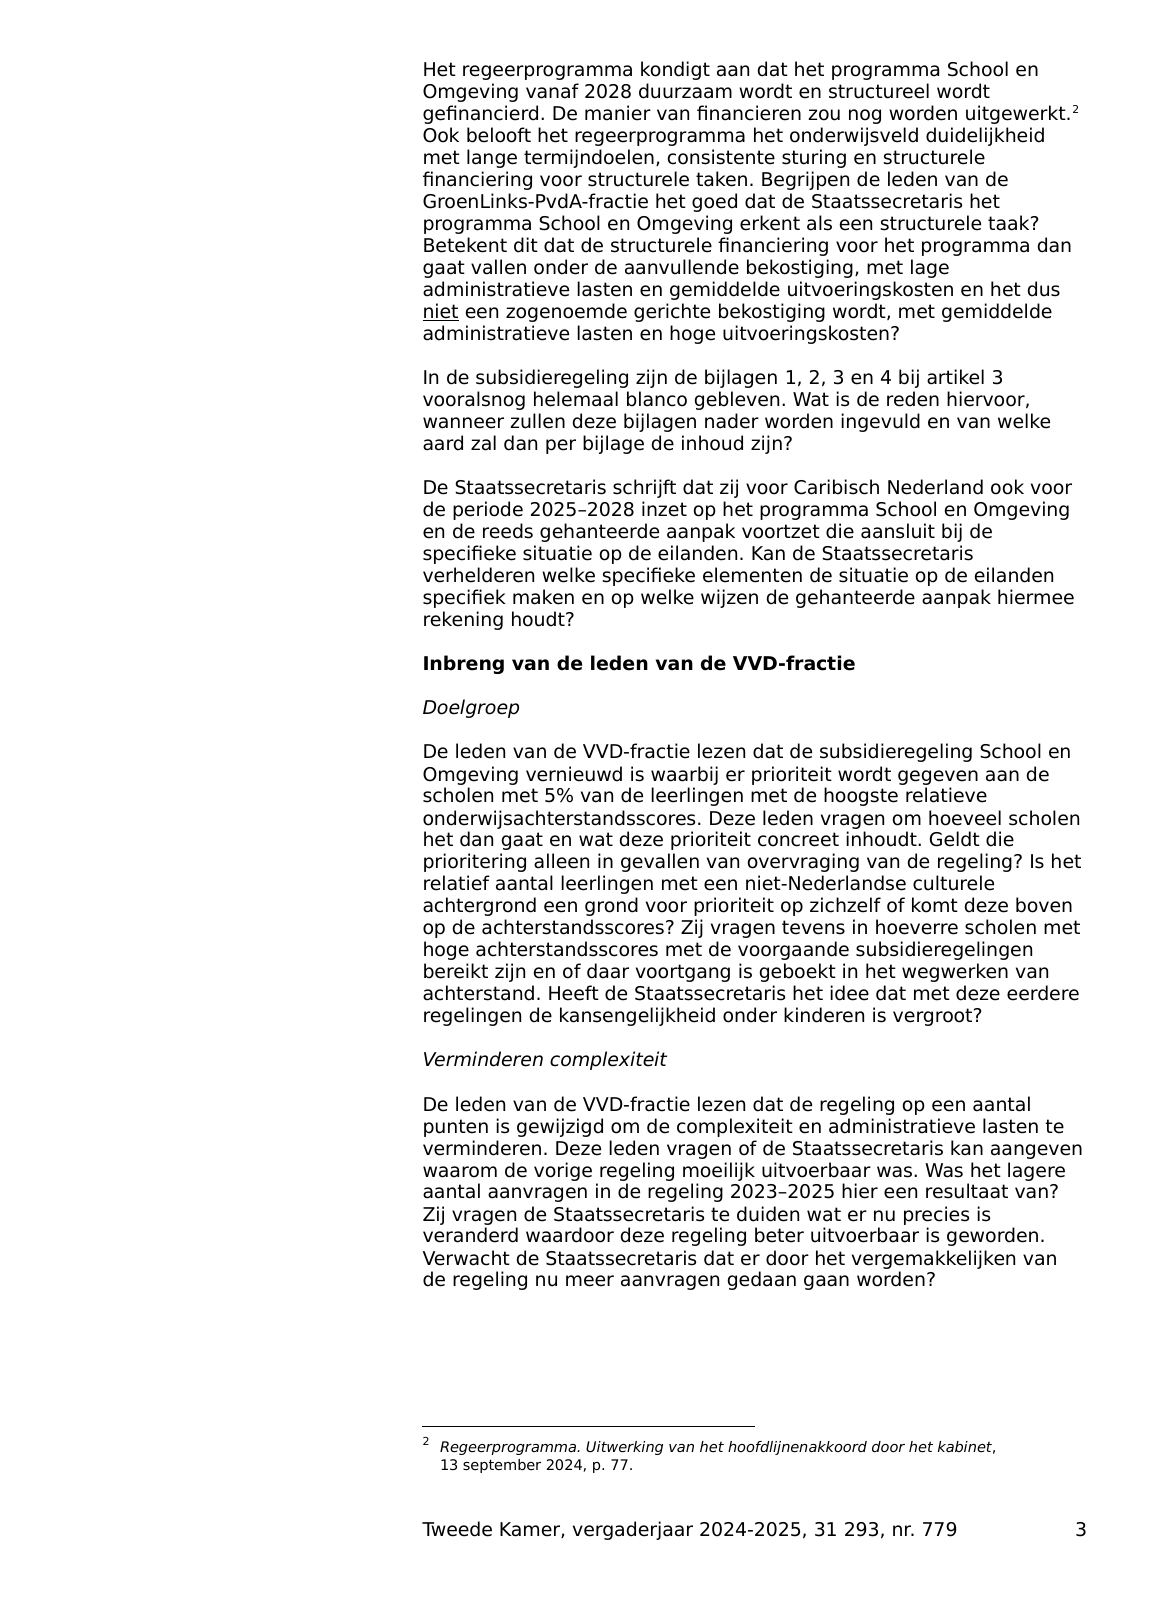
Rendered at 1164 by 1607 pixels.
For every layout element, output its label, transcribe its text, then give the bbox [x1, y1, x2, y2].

text De leden van de VVD-fractie lezen dat de subsidieregeling School en Omgeving vernieuwd is waarbij er prioriteit wordt gegeven aan de scholen met 5% van de leerlingen met de hoogste relatieve onderwijsachterstandsscores. Deze leden vragen om hoeveel scholen het dan gaat en wat deze prioriteit concreet inhoudt. Geldt die prioritering alleen in gevallen van overvraging van de regeling? Is het relatief aantal leerlingen met een niet-Nederlandse culturele achtergrond een grond voor prioriteit op zichzelf of komt deze boven op de achterstandsscores? Zij vragen tevens in hoeverre scholen met hoge achterstandsscores met de voorgaande subsidieregelingen bereikt zijn en of daar voortgang is geboekt in het wegwerken van achterstand. Heeft de Staatssecretaris het idee dat met deze eerdere regelingen de kansengelijkheid onder kinderen is vergroot? [422, 741, 1087, 1027]
text In de subsidieregeling zijn de bijlagen 1, 2, 3 en 4 bij artikel 3 vooralsnog helemaal blanco gebleven. Wat is de reden hiervoor, wanneer zullen deze bijlagen nader worden ingevuld en van welke aard zal dan per bijlage de inhoud zijn? [422, 367, 1087, 455]
text Het regeerprogramma kondigt aan dat het programma School en Omgeving vanaf 2028 duurzaam wordt en structureel wordt gefinancierd. De manier van financieren zou nog worden uitgewerkt. Ook belooft het regeerprogramma het onderwijsveld duidelijkheid met lange termijndoelen, consistente sturing en structurele financiering voor structurele taken. Begrijpen de leden van de GroenLinks-PvdA-fractie het goed dat de Staatssecretaris het programma School en Omgeving erkent als een structurele taak? Betekent dit dat de structurele financiering voor het programma dan gaat vallen onder de aanvullende bekostiging, met lage administratieve lasten en gemiddelde uitvoeringskosten en het dus niet een zogenoemde gerichte bekostiging wordt, met gemiddelde administratieve lasten en hoge uitvoeringskosten? [422, 59, 1087, 345]
text Regeerprogramma. Uitwerking van het hoofdlijnenakkoord door het kabinet, 13 september 2024, p. 77. [422, 1435, 1087, 1474]
subtitle Doelgroep [422, 697, 1087, 719]
subtitle Verminderen complexiteit [422, 1049, 1087, 1071]
text De leden van de VVD-fractie lezen dat de regeling op een aantal punten is gewijzigd om de complexiteit en administratieve lasten te verminderen. Deze leden vragen of de Staatssecretaris kan aangeven waarom de vorige regeling moeilijk uitvoerbaar was. Was het lagere aantal aanvragen in de regeling 2023–2025 hier een resultaat van? Zij vragen de Staatssecretaris te duiden wat er nu precies is veranderd waardoor deze regeling beter uitvoerbaar is geworden. Verwacht de Staatssecretaris dat er door het vergemakkelijken van de regeling nu meer aanvragen gedaan gaan worden? [422, 1093, 1087, 1291]
text De Staatssecretaris schrijft dat zij voor Caribisch Nederland ook voor de periode 2025–2028 inzet op het programma School en Omgeving en de reeds gehanteerde aanpak voortzet die aansluit bij de specifieke situatie op de eilanden. Kan de Staatssecretaris verhelderen welke specifieke elementen de situatie op de eilanden specifiek maken en op welke wijzen de gehanteerde aanpak hiermee rekening houdt? [422, 477, 1087, 631]
subtitle Inbreng van de leden van de VVD-fractie [422, 653, 1087, 675]
